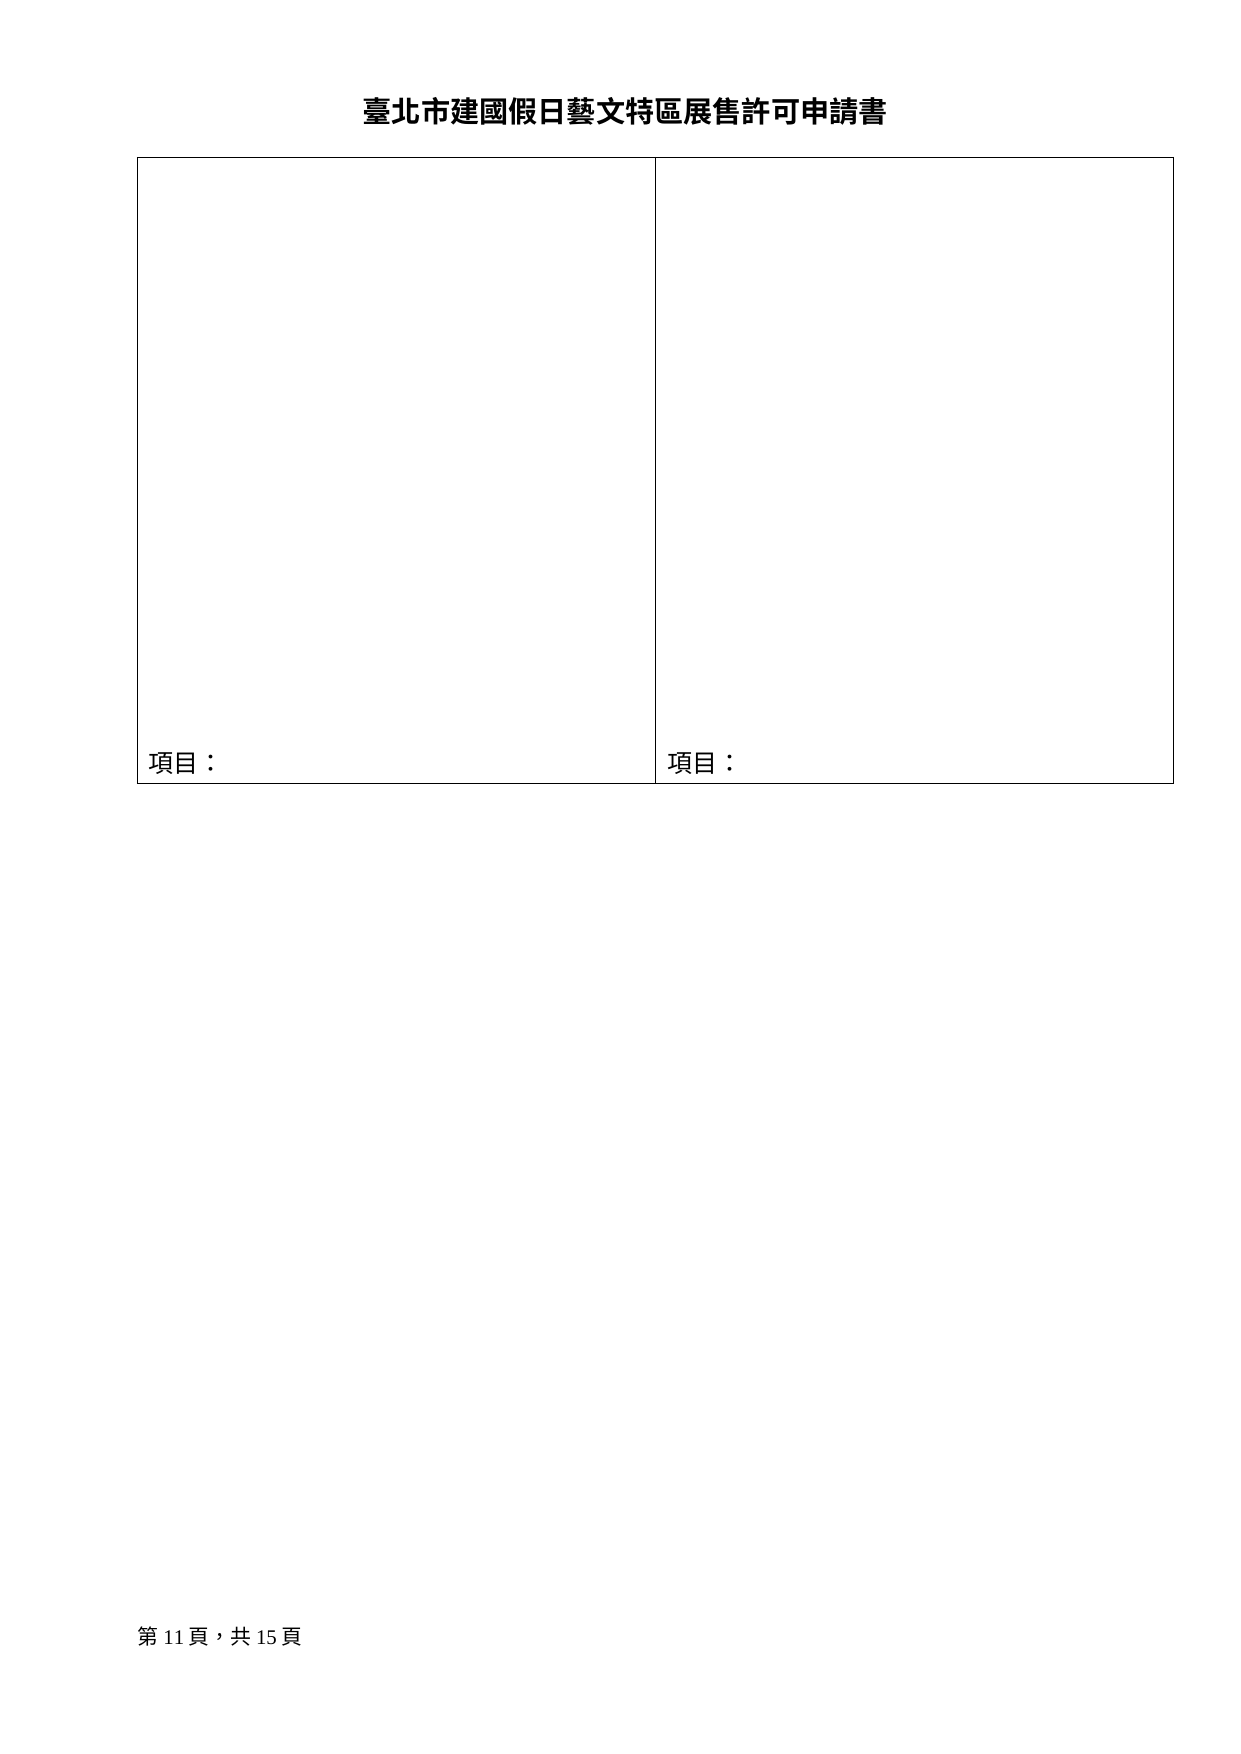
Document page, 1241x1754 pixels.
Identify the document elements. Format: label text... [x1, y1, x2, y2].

table_cell 項目： [656, 158, 1173, 783]
table_cell 項目： [138, 158, 655, 783]
